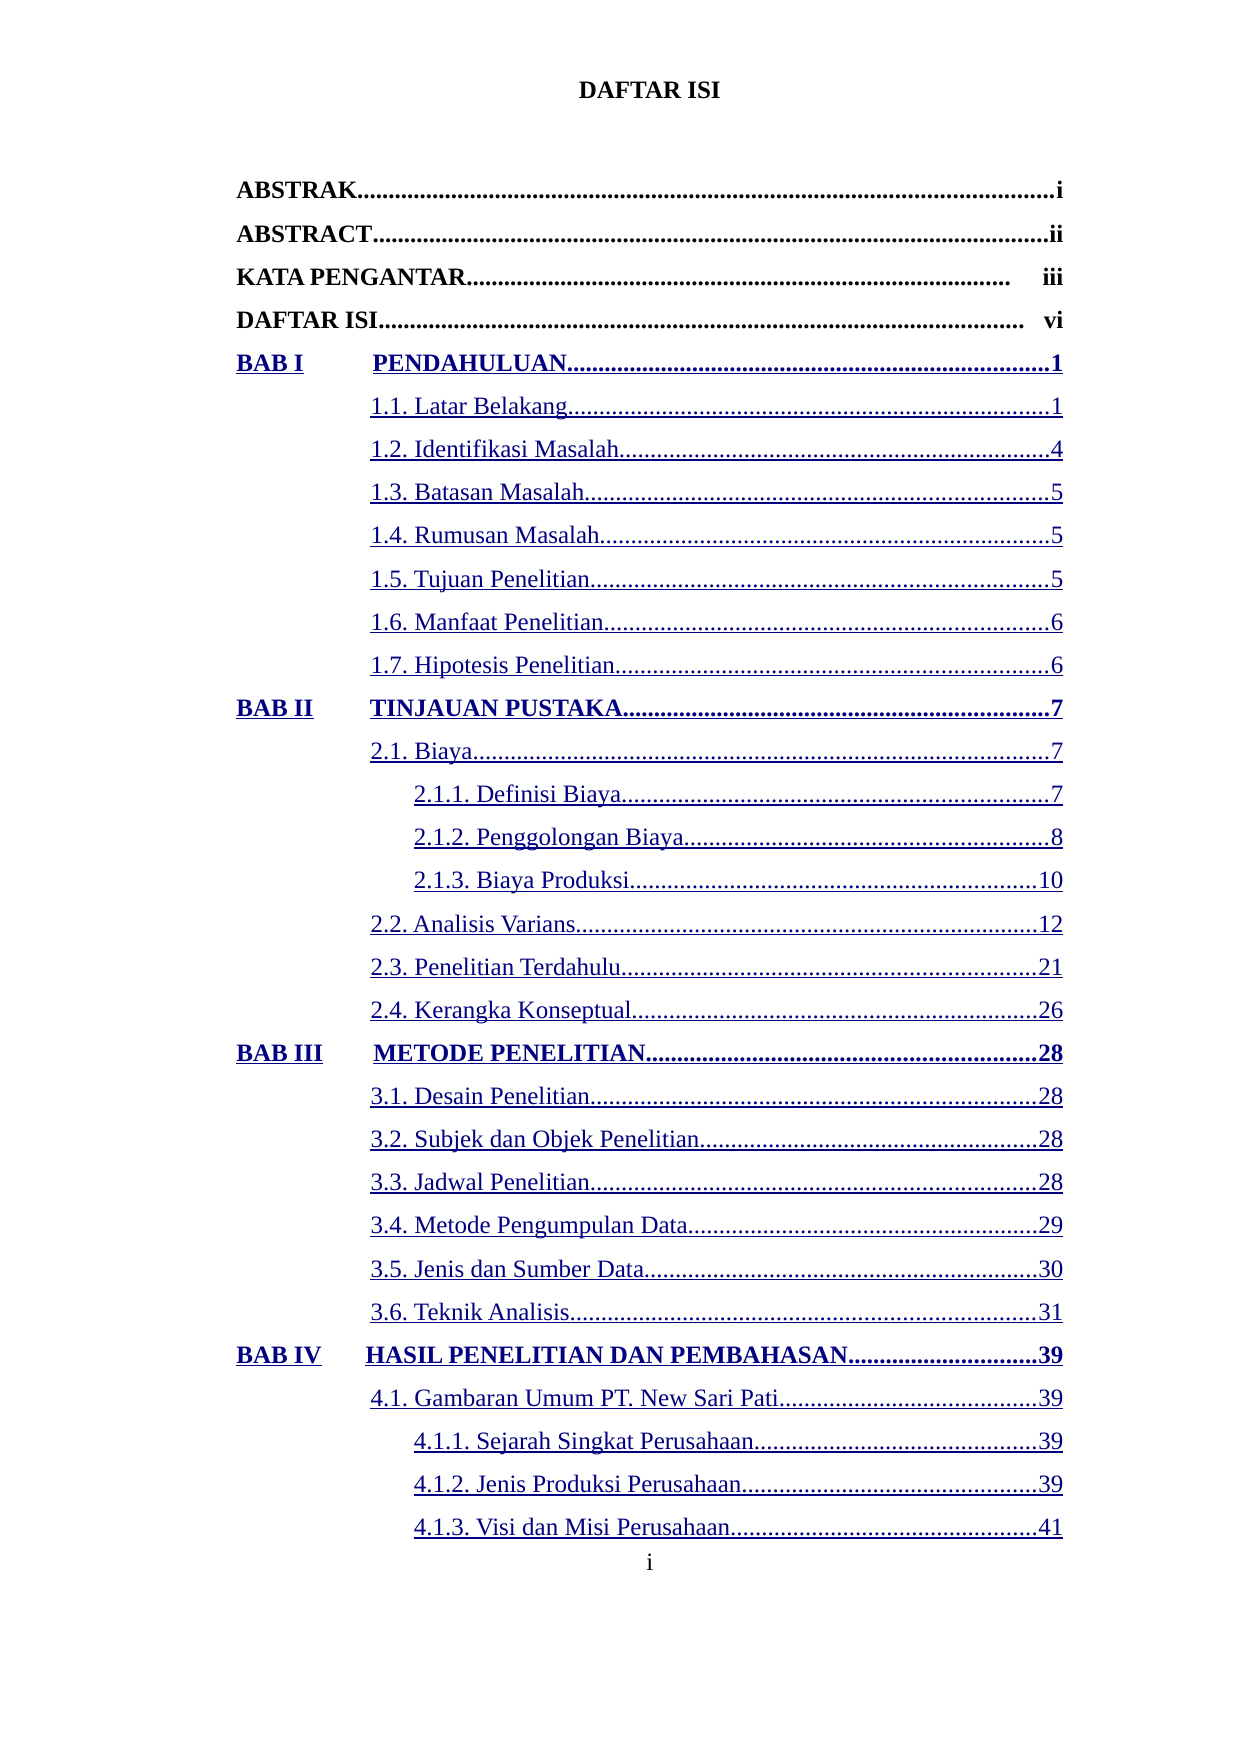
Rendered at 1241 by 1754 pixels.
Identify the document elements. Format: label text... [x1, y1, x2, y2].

text 3.1. Desain Penelitian 28 [370, 1081, 1063, 1106]
text ABSTRACT ii [236, 219, 1063, 247]
text 2.1.2. Penggolongan Biaya 8 [413, 822, 1063, 847]
text 3.5. Jenis dan Sumber Data 30 [370, 1254, 1063, 1279]
text 3.2. Subjek dan Objek Penelitian 28 [370, 1124, 1063, 1149]
text 1.6. Manfaat Penelitian 6 [370, 607, 1063, 632]
text 1.5. Tujuan Penelitian 5 [370, 564, 1063, 589]
text 4.1.1. Sejarah Singkat Perusahaan 39 [413, 1426, 1063, 1451]
text 1.2. Identifikasi Masalah 4 [370, 434, 1063, 459]
text BAB III METODE PENELITIAN 28 [236, 1038, 1063, 1067]
text KATA PENGANTAR iii [236, 262, 1063, 291]
text 3.3. Jadwal Penelitian 28 [370, 1167, 1063, 1192]
text DAFTAR ISI [236, 75, 1063, 104]
text 3.6. Teknik Analisis 31 [370, 1297, 1063, 1322]
text 4.1.3. Visi dan Misi Perusahaan 41 [413, 1512, 1063, 1537]
text 3.4. Metode Pengumpulan Data 29 [370, 1211, 1063, 1236]
text 2.4. Kerangka Konseptual 26 [370, 995, 1063, 1020]
text 1.7. Hipotesis Penelitian 6 [370, 650, 1063, 675]
text 4.1.2. Jenis Produksi Perusahaan 39 [413, 1469, 1063, 1494]
text BAB II TINJAUAN PUSTAKA 7 [236, 693, 1063, 722]
text 2.1.3. Biaya Produksi 10 [413, 866, 1063, 891]
text 2.1.1. Definisi Biaya 7 [413, 779, 1063, 804]
text 2.1. Biaya 7 [370, 736, 1063, 761]
text 1.1. Latar Belakang 1 [370, 391, 1063, 416]
text 4.1. Gambaran Umum PT. New Sari Pati 39 [370, 1383, 1063, 1408]
text 2.2. Analisis Varians 12 [370, 909, 1063, 934]
text 2.3. Penelitian Terdahulu 21 [370, 952, 1063, 977]
text BAB I PENDAHULUAN 1 [236, 348, 1063, 377]
text 1.4. Rumusan Masalah 5 [370, 521, 1063, 546]
text 1.3. Batasan Masalah 5 [370, 477, 1063, 502]
text DAFTAR ISI vi [236, 305, 1063, 334]
text ABSTRAK i [236, 176, 1063, 204]
text BAB IV HASIL PENELITIAN DAN PEMBAHASAN 39 [236, 1340, 1063, 1369]
